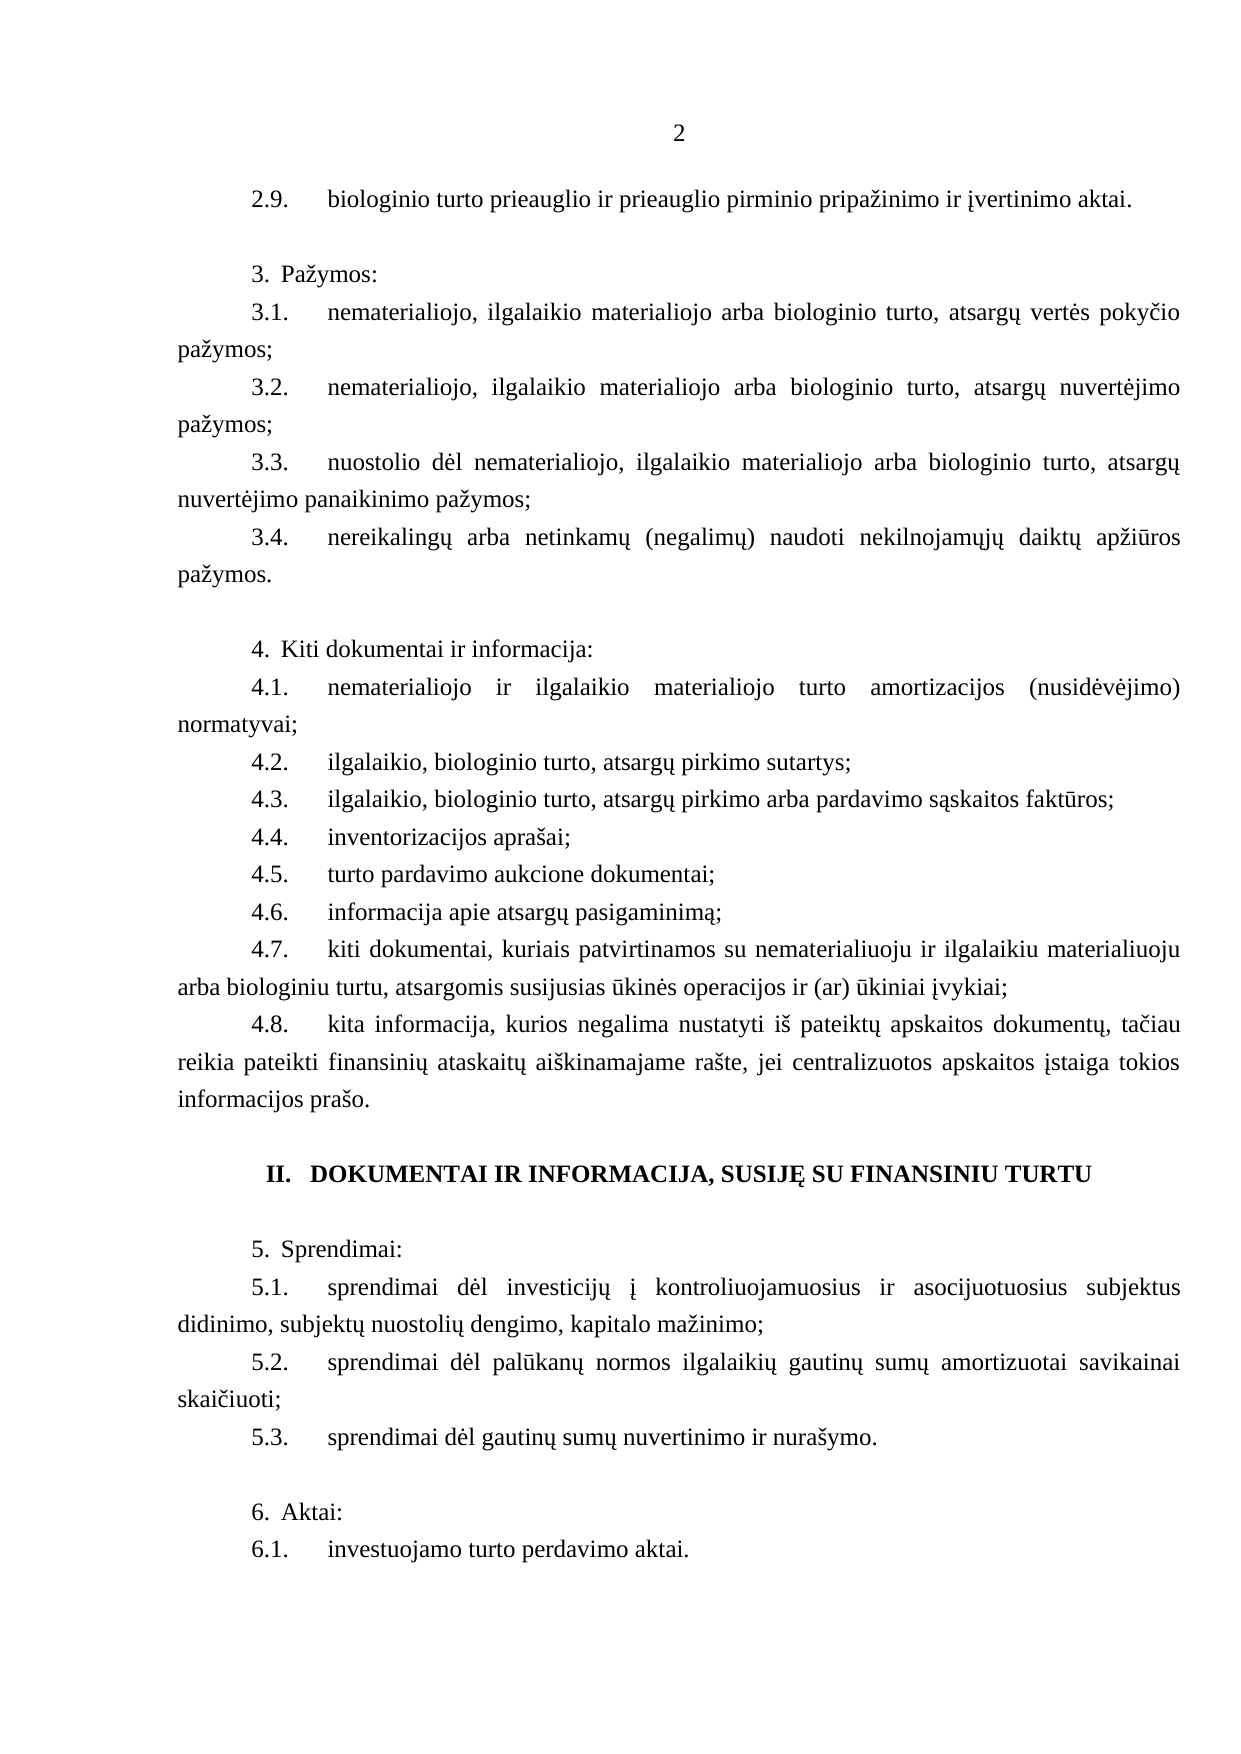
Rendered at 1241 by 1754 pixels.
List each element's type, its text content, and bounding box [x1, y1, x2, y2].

text 3.2. nematerialiojo, ilgalaikio materialiojo arba biologinio turto, atsargų nuvertėjimo pažymos; [177, 363, 1181, 438]
text 5.3. sprendimai dėl gautinų sumų nuvertinimo ir nurašymo. [177, 1413, 1181, 1451]
text 6. Aktai: [215, 1488, 1181, 1526]
text 3. Pažymos: [215, 251, 1181, 288]
text 4.4. inventorizacijos aprašai; [177, 813, 1181, 851]
text 4. Kiti dokumentai ir informacija: [215, 626, 1181, 663]
text 5.1. sprendimai dėl investicijų į kontroliuojamuosius ir asocijuotuosius subjektus didinimo, subjektų nuostolių dengimo, kapitalo mažinimo; [177, 1263, 1181, 1338]
text 4.6. informacija apie atsargų pasigaminimą; [177, 888, 1181, 926]
text 3.1. nematerialiojo, ilgalaikio materialiojo arba biologinio turto, atsargų vertės pokyčio pažymos; [177, 288, 1181, 363]
text II. DOKUMENTAI IR INFORMACIJA, SUSIJĘ SU FINANSINIU TURTU [177, 1151, 1181, 1188]
text 4.3. ilgalaikio, biologinio turto, atsargų pirkimo arba pardavimo sąskaitos faktūros; [177, 776, 1181, 813]
text 5.2. sprendimai dėl palūkanų normos ilgalaikių gautinų sumų amortizuotai savikainai skaičiuoti; [177, 1338, 1181, 1413]
text 4.2. ilgalaikio, biologinio turto, atsargų pirkimo sutartys; [177, 738, 1181, 776]
text 4.1. nematerialiojo ir ilgalaikio materialiojo turto amortizacijos (nusidėvėjimo) normatyvai; [177, 663, 1181, 738]
text 6.1. investuojamo turto perdavimo aktai. [177, 1526, 1181, 1563]
text 4.7. kiti dokumentai, kuriais patvirtinamos su nematerialiuoju ir ilgalaikiu materialiuoju arba biologiniu turtu, atsargomis susijusias ūkinės operacijos ir (ar) ūkiniai įvykiai; [177, 926, 1181, 1001]
text 2.9. biologinio turto prieauglio ir prieauglio pirminio pripažinimo ir įvertinimo aktai. [177, 176, 1181, 213]
text 4.8. kita informacija, kurios negalima nustatyti iš pateiktų apskaitos dokumentų, tačiau reikia pateikti finansinių ataskaitų aiškinamajame rašte, jei centralizuotos apskaitos įstaiga tokios informacijos prašo. [177, 1001, 1181, 1113]
text 3.3. nuostolio dėl nematerialiojo, ilgalaikio materialiojo arba biologinio turto, atsargų nuvertėjimo panaikinimo pažymos; [177, 438, 1181, 513]
text 3.4. nereikalingų arba netinkamų (negalimų) naudoti nekilnojamųjų daiktų apžiūros pažymos. [177, 513, 1181, 588]
text 4.5. turto pardavimo aukcione dokumentai; [177, 851, 1181, 888]
text 5. Sprendimai: [215, 1226, 1181, 1263]
